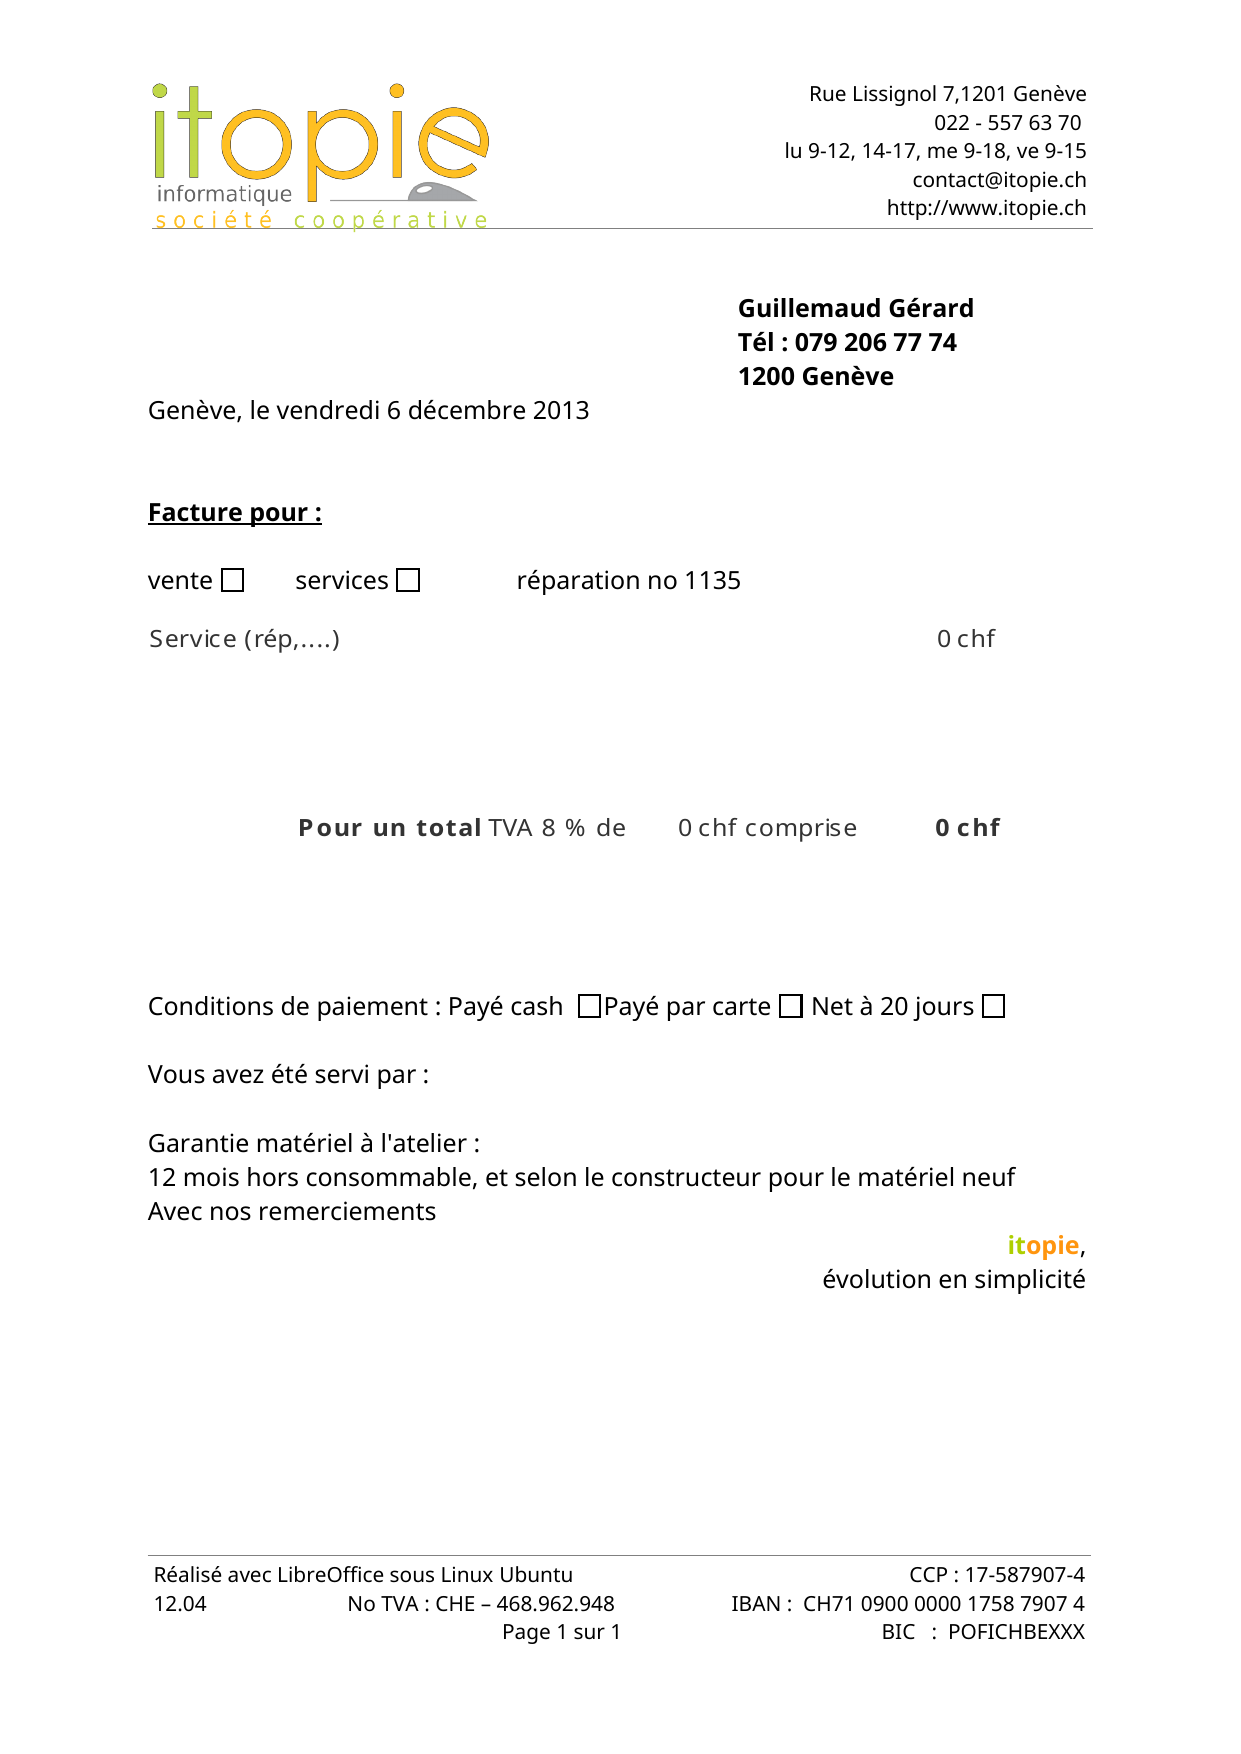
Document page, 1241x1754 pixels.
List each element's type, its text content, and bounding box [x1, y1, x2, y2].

picture [138, 72, 500, 244]
text Guillemaud Gérard [148, 290, 1093, 324]
text Tél : 079 206 77 74 [148, 324, 1093, 358]
text Vous avez été servi par : [148, 1057, 1093, 1091]
text Conditions de paiement : Payé cash Payé par carte Net à 20 jours [148, 989, 1093, 1023]
text Facture pour : [148, 495, 1093, 529]
text Garantie matériel à l'atelier : [148, 1125, 1093, 1159]
text 1200 Genève [148, 358, 1093, 392]
text itopie, [148, 1227, 1093, 1262]
text Genève, le vendredi 6 décembre 2013 [148, 392, 1093, 427]
text évolution en simplicité [148, 1262, 1093, 1296]
text Avec nos remerciements [148, 1193, 1093, 1227]
text vente services réparation no 1135 [148, 563, 1093, 597]
text 12 mois hors consommable, et selon le constructeur pour le matériel neuf [148, 1159, 1093, 1193]
